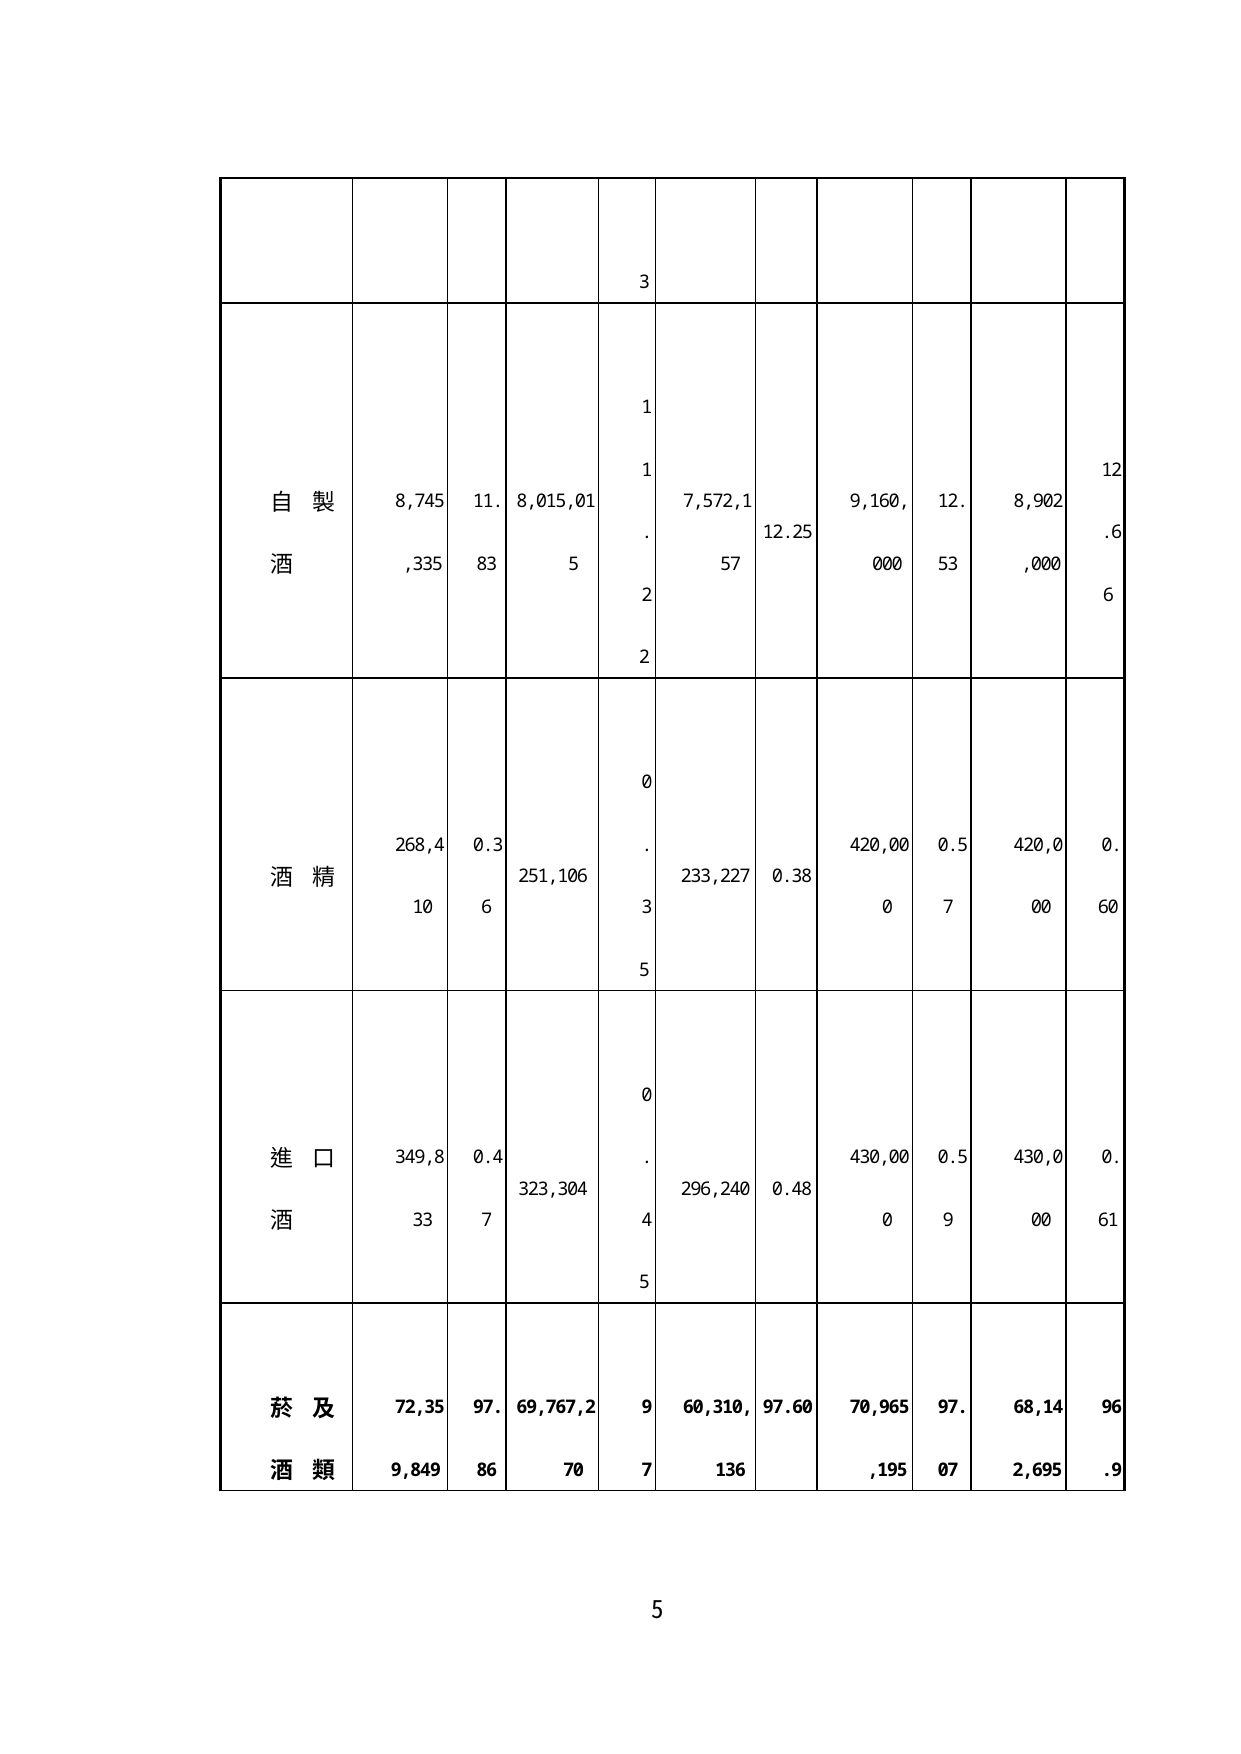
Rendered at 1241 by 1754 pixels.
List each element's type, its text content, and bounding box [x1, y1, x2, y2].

table_cell 72,359,849 [353, 1304, 447, 1490]
table_cell [222, 179, 352, 302]
table_cell [1067, 179, 1123, 302]
table_cell 9,160,000 [818, 304, 912, 677]
table_cell 11.83 [448, 304, 505, 677]
table_cell 430,000 [818, 991, 912, 1302]
table_cell [972, 179, 1065, 302]
table_cell [353, 179, 447, 302]
table_cell 97.86 [448, 1304, 505, 1490]
table_cell 69,767,270 [507, 1304, 598, 1490]
table_cell 8,745,335 [353, 304, 447, 677]
table_cell 0.48 [756, 991, 816, 1302]
table_cell [913, 179, 970, 302]
table_cell 420,000 [972, 679, 1065, 990]
table_cell 7,572,157 [656, 304, 755, 677]
table_cell [448, 179, 505, 302]
table_cell 296,240 [656, 991, 755, 1302]
table_cell 進口酒 [222, 991, 352, 1302]
table_cell 12.66 [1067, 304, 1123, 677]
table_cell 0.36 [448, 679, 505, 990]
table_cell 268,410 [353, 679, 447, 990]
table_cell 0.38 [756, 679, 816, 990]
table_cell 12.53 [913, 304, 970, 677]
table_cell 60,310,136 [656, 1304, 755, 1490]
table_cell 420,000 [818, 679, 912, 990]
table_cell 0.59 [913, 991, 970, 1302]
table_cell 0.47 [448, 991, 505, 1302]
table_cell 96.9 [1067, 1304, 1123, 1490]
table_cell 233,227 [656, 679, 755, 990]
table_cell 0.45 [599, 991, 655, 1302]
table_cell 97 [599, 1304, 655, 1490]
table_cell 8,015,015 [507, 304, 598, 677]
table_cell 自製酒 [222, 304, 352, 677]
table_cell [656, 179, 755, 302]
table_cell 323,304 [507, 991, 598, 1302]
table_cell 12.25 [756, 304, 816, 677]
table_cell 菸及酒類 [222, 1304, 352, 1490]
table_cell [756, 179, 816, 302]
table_cell 8,902,000 [972, 304, 1065, 677]
table_cell [507, 179, 598, 302]
table_cell 0.57 [913, 679, 970, 990]
table_cell 0.61 [1067, 991, 1123, 1302]
table_cell 0.35 [599, 679, 655, 990]
table_cell 酒精 [222, 679, 352, 990]
table_cell 97.07 [913, 1304, 970, 1490]
table_cell 349,833 [353, 991, 447, 1302]
table_cell 3 [599, 179, 655, 302]
table_cell [818, 179, 912, 302]
table_cell 68,142,695 [972, 1304, 1065, 1490]
table_cell 11.22 [599, 304, 655, 677]
table_cell 430,000 [972, 991, 1065, 1302]
table_cell 0.60 [1067, 679, 1123, 990]
table_cell 70,965,195 [818, 1304, 912, 1490]
table_cell 97.60 [756, 1304, 816, 1490]
table_cell 251,106 [507, 679, 598, 990]
